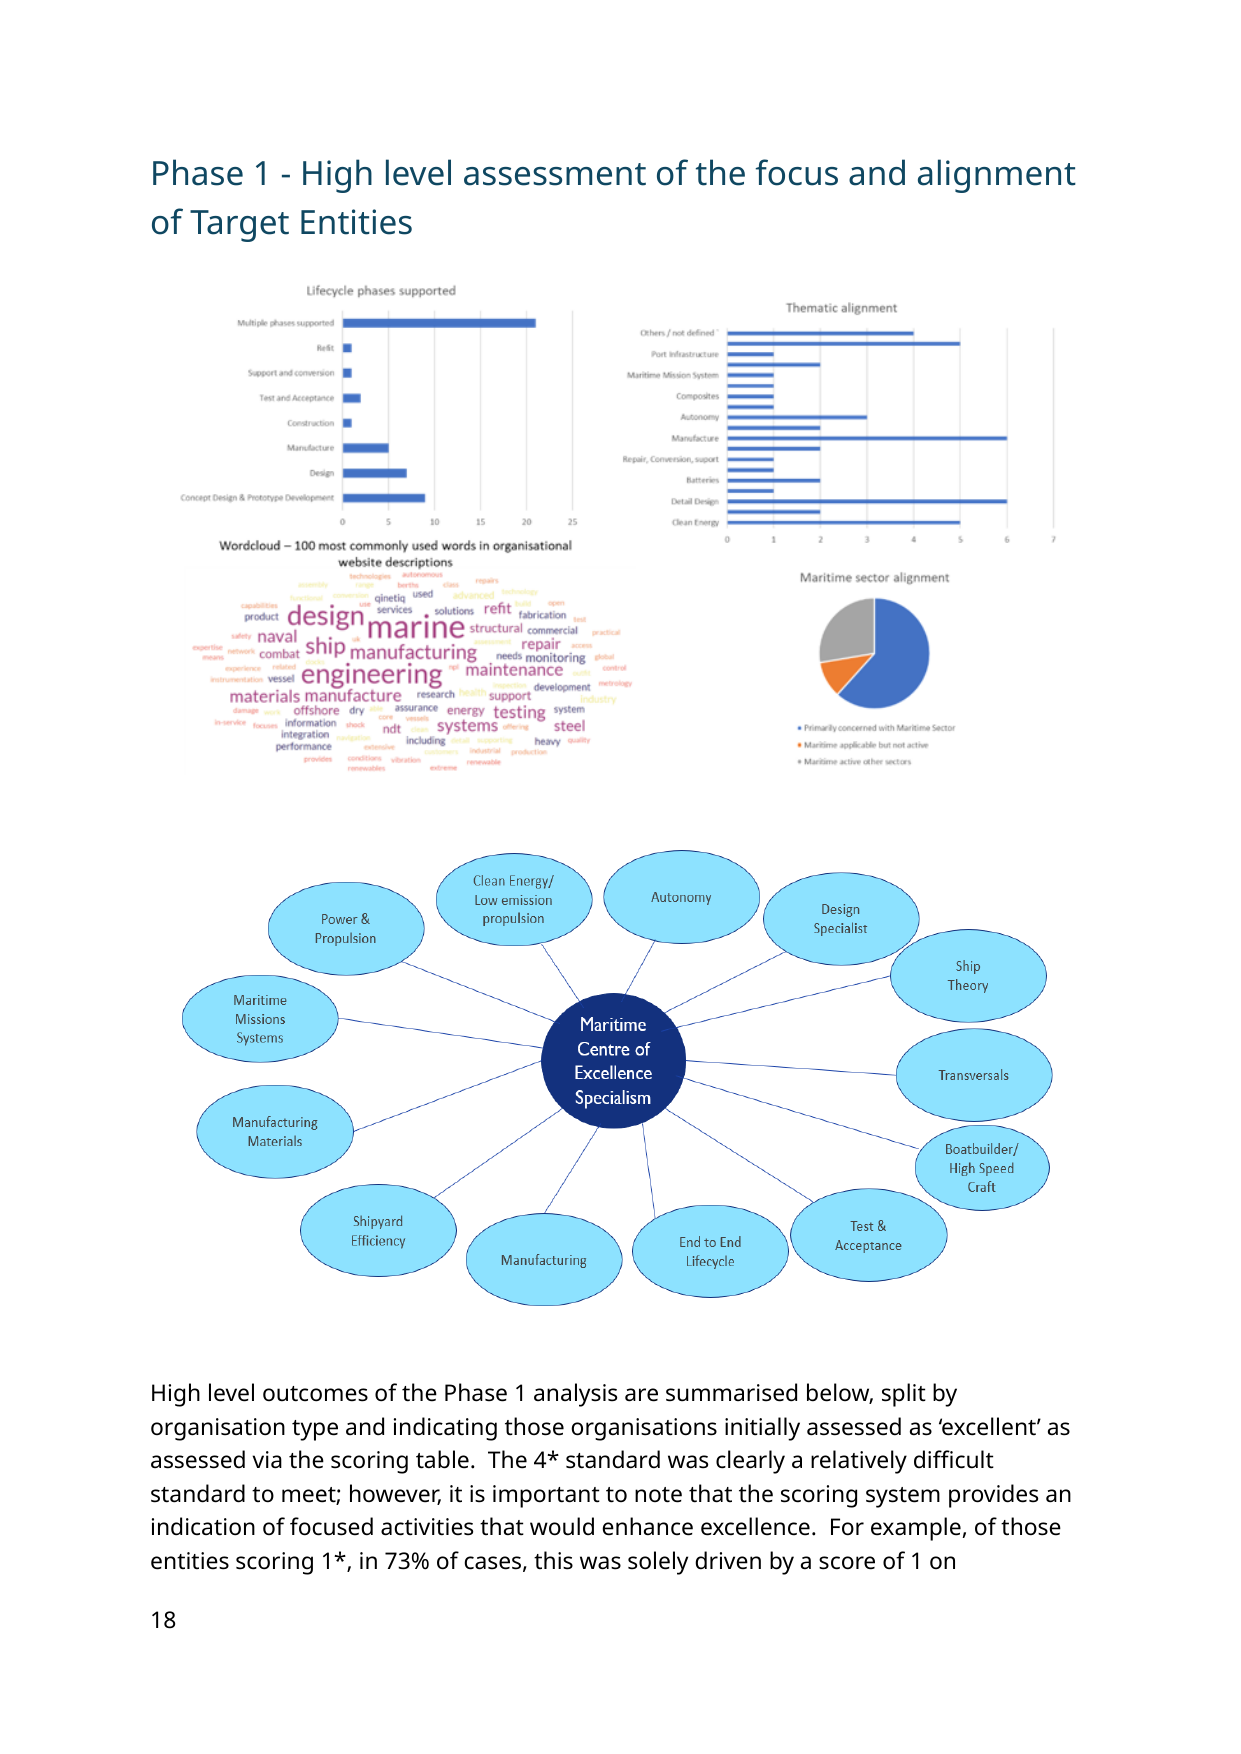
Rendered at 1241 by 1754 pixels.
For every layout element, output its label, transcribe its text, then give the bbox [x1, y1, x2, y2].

subtitle Phase 1 - High level assessment of the focus and alignment of Target Entities [150, 150, 1090, 244]
text High level outcomes of the Phase 1 analysis are summarised below, split by organisation type and indicating those organisations initially assessed as ‘excellent’ as assessed via the scoring table. The 4* standard was clearly a relatively difficult standard to meet; however, it is important to note that the scoring system provides an indication of focused activities that would enhance excellence. For example, of those entities scoring 1*, in 73% of cases, this was solely driven by a score of 1 on [150, 1377, 1090, 1576]
